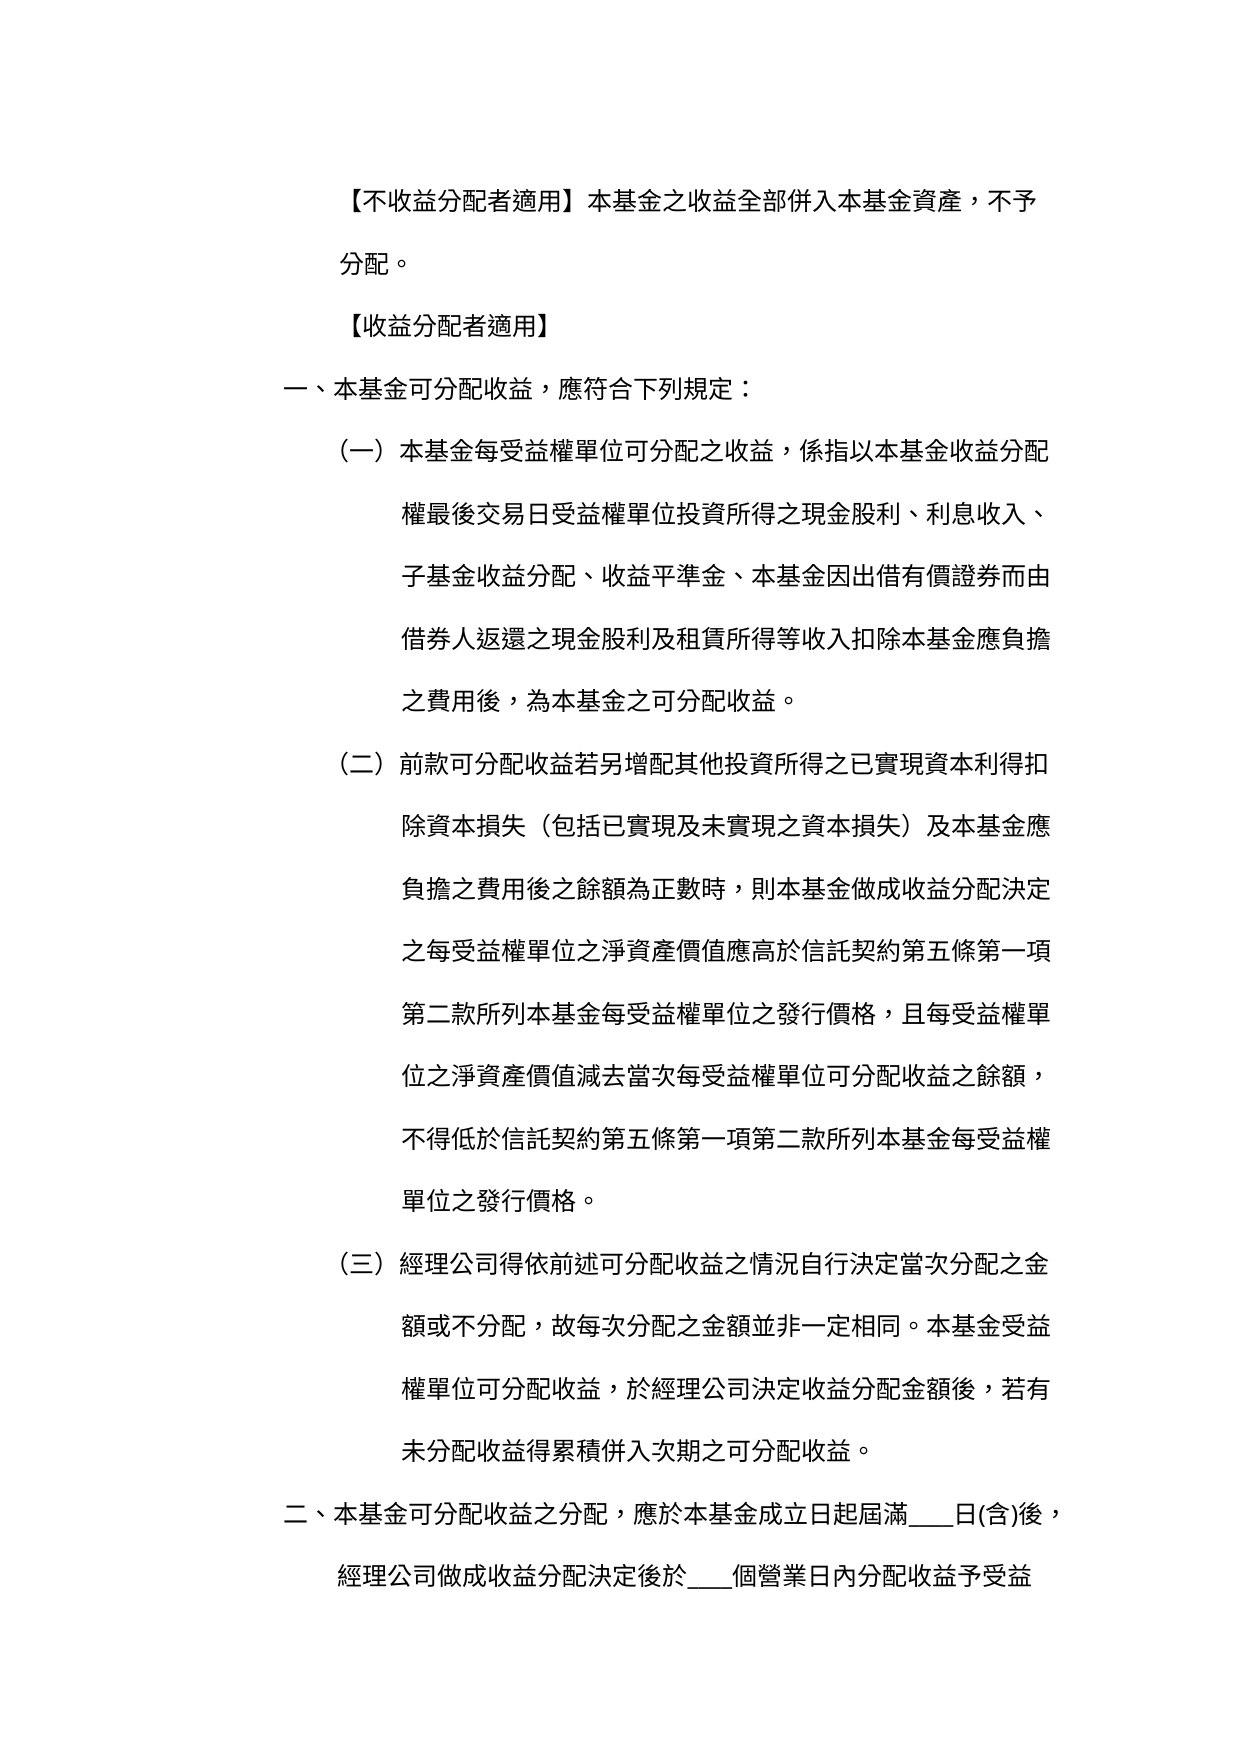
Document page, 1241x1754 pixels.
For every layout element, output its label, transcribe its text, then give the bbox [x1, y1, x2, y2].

text （三）經理公司得依前述可分配收益之情況自行決定當次分配之金額或不分配，故每次分配之金額並非一定相同。本基金受益權單位可分配收益，於經理公司決定收益分配金額後，若有未分配收益得累積併入次期之可分配收益。 [324, 1221, 1053, 1471]
text 【收益分配者適用】 [338, 283, 1053, 346]
text 一、本基金可分配收益，應符合下列規定： [284, 346, 1053, 408]
text 二、本基金可分配收益之分配，應於本基金成立日起屆滿____日(含)後，經理公司做成收益分配決定後於____個營業日內分配收益予受益人。 [284, 1471, 1053, 1596]
text 【不收益分配者適用】本基金之收益全部併入本基金資產，不予分配。 [338, 158, 1053, 283]
text （一）本基金每受益權單位可分配之收益，係指以本基金收益分配權最後交易日受益權單位投資所得之現金股利、利息收入、子基金收益分配、收益平準金、本基金因出借有價證券而由借券人返還之現金股利及租賃所得等收入扣除本基金應負擔之費用後，為本基金之可分配收益。 [324, 408, 1053, 721]
text （二）前款可分配收益若另增配其他投資所得之已實現資本利得扣除資本損失（包括已實現及未實現之資本損失）及本基金應負擔之費用後之餘額為正數時，則本基金做成收益分配決定之每受益權單位之淨資產價值應高於信託契約第五條第一項第二款所列本基金每受益權單位之發行價格，且每受益權單位之淨資產價值減去當次每受益權單位可分配收益之餘額，不得低於信託契約第五條第一項第二款所列本基金每受益權單位之發行價格。 [324, 721, 1053, 1221]
